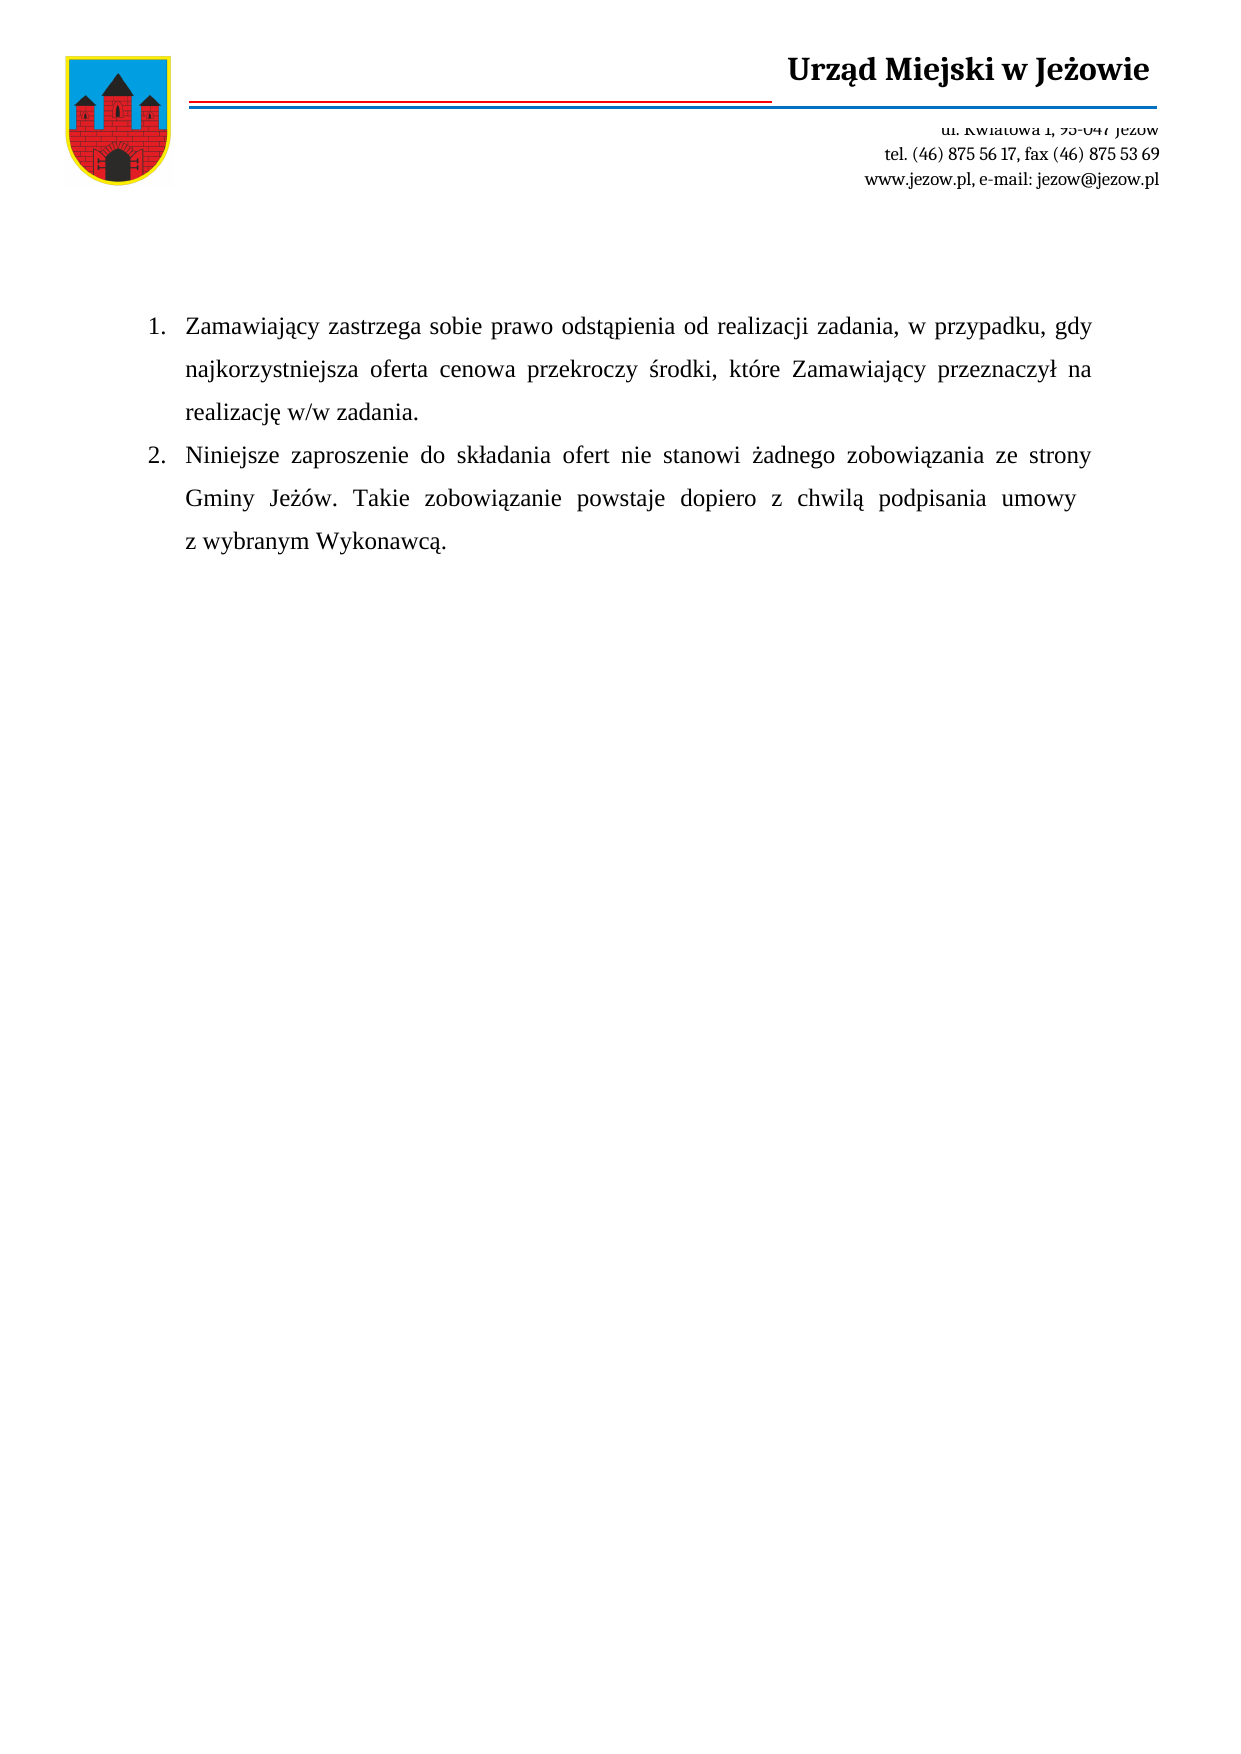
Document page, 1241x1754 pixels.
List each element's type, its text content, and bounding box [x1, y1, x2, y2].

list Niniejsze zaproszenie do składania ofert nie stanowi żadnego zobowiązania ze strony Gminy Jeżów. Takie zobowiązanie powstaje dopiero z chwilą podpisania umowy z wybranym Wykonawcą. [148, 440, 1093, 555]
list Zamawiający zastrzega sobie prawo odstąpienia od realizacji zadania, w przypadku, gdy najkorzystniejsza oferta cenowa przekroczy środki, które Zamawiający przeznaczył na realizację w/w zadania. [148, 311, 1093, 426]
